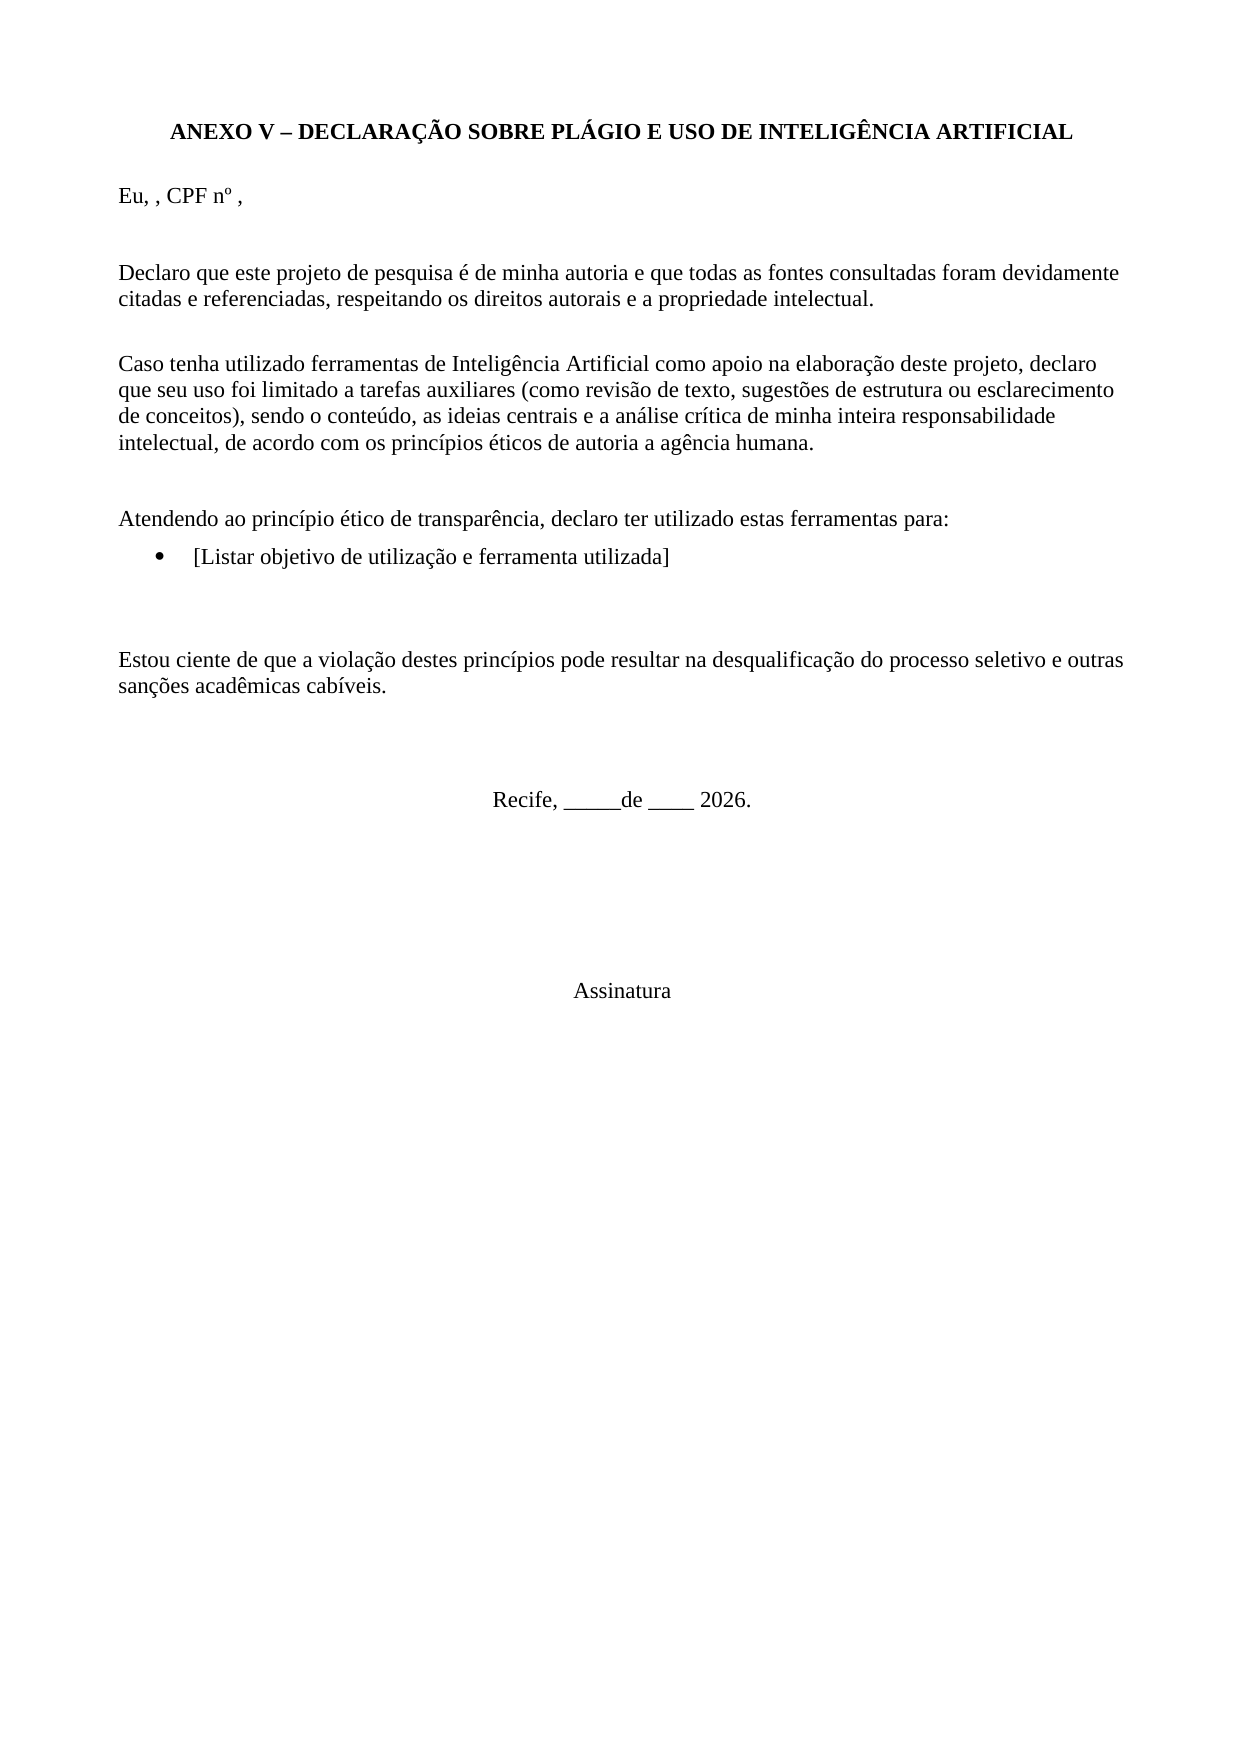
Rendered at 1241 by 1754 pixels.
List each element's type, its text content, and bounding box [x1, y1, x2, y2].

text Recife, _____de ____ 2026. [118, 786, 1126, 813]
text Estou ciente de que a violação destes princípios pode resultar na desqualificação do processo seletivo e outras sanções acadêmicas cabíveis. [118, 646, 1126, 698]
text ANEXO V – DECLARAÇÃO SOBRE PLÁGIO E USO DE INTELIGÊNCIA ARTIFICIAL [118, 118, 1126, 171]
list [Listar objetivo de utilização e ferramenta utilizada] [156, 543, 1122, 569]
text Assinatura [118, 977, 1126, 1003]
text Atendendo ao princípio ético de transparência, declaro ter utilizado estas ferramentas para: [118, 505, 1126, 531]
text Caso tenha utilizado ferramentas de Inteligência Artificial como apoio na elaboração deste projeto, declaro que seu uso foi limitado a tarefas auxiliares (como revisão de texto, sugestões de estrutura ou esclarecimento de conceitos), sendo o conteúdo, as ideias centrais e a análise crítica de minha inteira responsabilidade intelectual, de acordo com os princípios éticos de autoria a agência humana. [118, 349, 1126, 455]
text Eu, , CPF nº , [118, 182, 1126, 209]
text Declaro que este projeto de pesquisa é de minha autoria e que todas as fontes consultadas foram devidamente citadas e referenciadas, respeitando os direitos autorais e a propriedade intelectual. [118, 259, 1126, 338]
